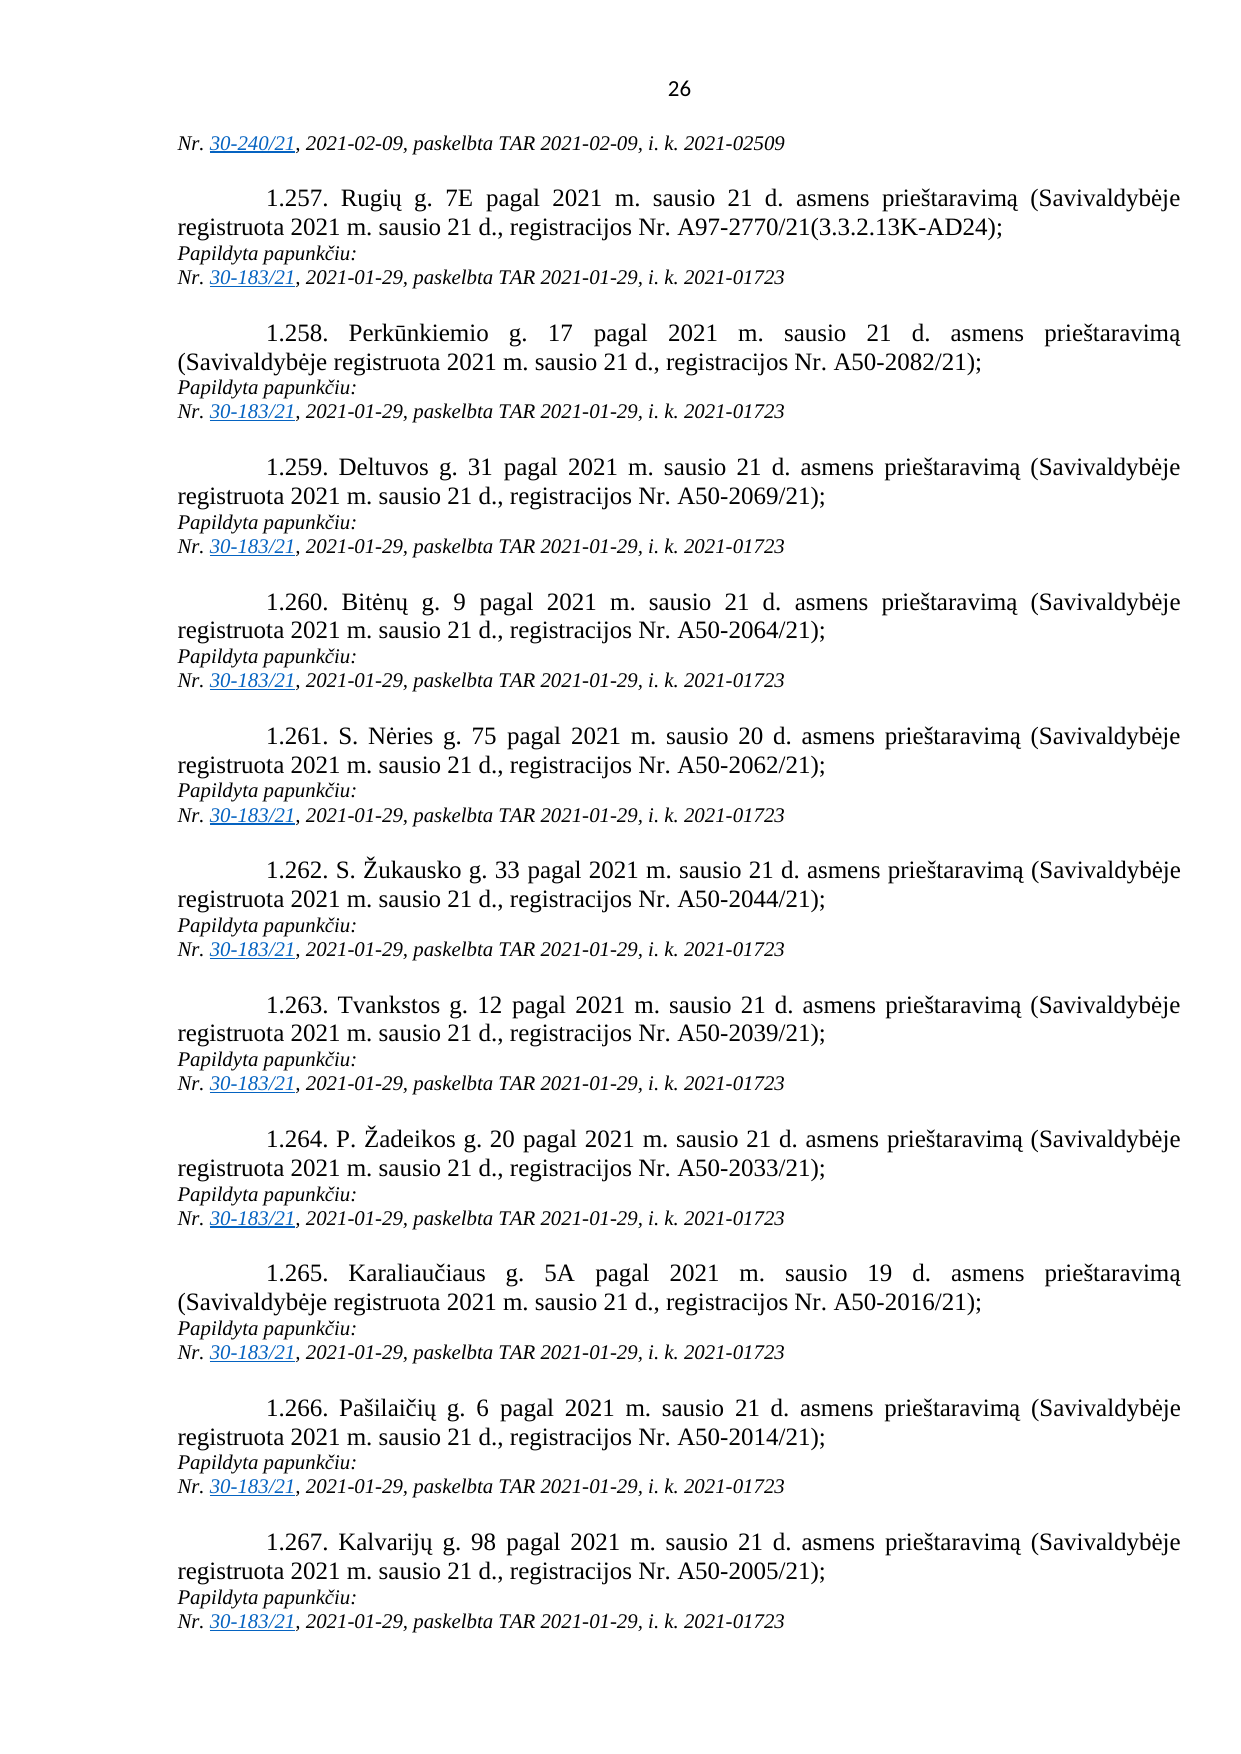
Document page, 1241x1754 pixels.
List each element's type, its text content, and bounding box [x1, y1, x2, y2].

text 1.264. P. Žadeikos g. 20 pagal 2021 m. sausio 21 d. asmens prieštaravimą (Savivaldybėje registruota 2021 m. sausio 21 d., registracijos Nr. A50-2033/21); [177, 1124, 1181, 1182]
text Papildyta papunkčiu: [177, 510, 1181, 534]
text 1.260. Bitėnų g. 9 pagal 2021 m. sausio 21 d. asmens prieštaravimą (Savivaldybėje registruota 2021 m. sausio 21 d., registracijos Nr. A50-2064/21); [177, 587, 1181, 644]
text 1.266. Pašilaičių g. 6 pagal 2021 m. sausio 21 d. asmens prieštaravimą (Savivaldybėje registruota 2021 m. sausio 21 d., registracijos Nr. A50-2014/21); [177, 1393, 1181, 1450]
text Nr. 30-183/21, 2021-01-29, paskelbta TAR 2021-01-29, i. k. 2021-01723 [177, 534, 1181, 558]
text Nr. 30-183/21, 2021-01-29, paskelbta TAR 2021-01-29, i. k. 2021-01723 [177, 668, 1181, 692]
text Nr. 30-183/21, 2021-01-29, paskelbta TAR 2021-01-29, i. k. 2021-01723 [177, 802, 1181, 827]
text 1.262. S. Žukausko g. 33 pagal 2021 m. sausio 21 d. asmens prieštaravimą (Savivaldybėje registruota 2021 m. sausio 21 d., registracijos Nr. A50-2044/21); [177, 855, 1181, 913]
text Papildyta papunkčiu: [177, 644, 1181, 668]
text Nr. 30-183/21, 2021-01-29, paskelbta TAR 2021-01-29, i. k. 2021-01723 [177, 1609, 1181, 1633]
text Papildyta papunkčiu: [177, 1316, 1181, 1340]
text Papildyta papunkčiu: [177, 1450, 1181, 1474]
text Nr. 30-183/21, 2021-01-29, paskelbta TAR 2021-01-29, i. k. 2021-01723 [177, 399, 1181, 423]
text Papildyta papunkčiu: [177, 913, 1181, 937]
text Nr. 30-183/21, 2021-01-29, paskelbta TAR 2021-01-29, i. k. 2021-01723 [177, 1071, 1181, 1095]
text Nr. 30-183/21, 2021-01-29, paskelbta TAR 2021-01-29, i. k. 2021-01723 [177, 265, 1181, 289]
text Nr. 30-183/21, 2021-01-29, paskelbta TAR 2021-01-29, i. k. 2021-01723 [177, 1474, 1181, 1498]
text Nr. 30-240/21, 2021-02-09, paskelbta TAR 2021-02-09, i. k. 2021-02509 [177, 131, 1181, 155]
text Papildyta papunkčiu: [177, 1182, 1181, 1206]
text 1.267. Kalvarijų g. 98 pagal 2021 m. sausio 21 d. asmens prieštaravimą (Savivaldybėje registruota 2021 m. sausio 21 d., registracijos Nr. A50-2005/21); [177, 1527, 1181, 1585]
text Papildyta papunkčiu: [177, 241, 1181, 265]
text Nr. 30-183/21, 2021-01-29, paskelbta TAR 2021-01-29, i. k. 2021-01723 [177, 937, 1181, 961]
text Nr. 30-183/21, 2021-01-29, paskelbta TAR 2021-01-29, i. k. 2021-01723 [177, 1340, 1181, 1364]
text Papildyta papunkčiu: [177, 1047, 1181, 1071]
text Papildyta papunkčiu: [177, 375, 1181, 399]
text Papildyta papunkčiu: [177, 1585, 1181, 1609]
text Nr. 30-183/21, 2021-01-29, paskelbta TAR 2021-01-29, i. k. 2021-01723 [177, 1206, 1181, 1230]
text 1.257. Rugių g. 7E pagal 2021 m. sausio 21 d. asmens prieštaravimą (Savivaldybėje registruota 2021 m. sausio 21 d., registracijos Nr. A97-2770/21(3.3.2.13K-AD24); [177, 183, 1181, 241]
text 1.259. Deltuvos g. 31 pagal 2021 m. sausio 21 d. asmens prieštaravimą (Savivaldybėje registruota 2021 m. sausio 21 d., registracijos Nr. A50-2069/21); [177, 452, 1181, 510]
text 1.258. Perkūnkiemio g. 17 pagal 2021 m. sausio 21 d. asmens prieštaravimą (Savivaldybėje registruota 2021 m. sausio 21 d., registracijos Nr. A50-2082/21); [177, 318, 1181, 375]
text Papildyta papunkčiu: [177, 778, 1181, 802]
text 1.263. Tvankstos g. 12 pagal 2021 m. sausio 21 d. asmens prieštaravimą (Savivaldybėje registruota 2021 m. sausio 21 d., registracijos Nr. A50-2039/21); [177, 990, 1181, 1047]
text 1.265. Karaliaučiaus g. 5A pagal 2021 m. sausio 19 d. asmens prieštaravimą (Savivaldybėje registruota 2021 m. sausio 21 d., registracijos Nr. A50-2016/21); [177, 1258, 1181, 1316]
text 1.261. S. Nėries g. 75 pagal 2021 m. sausio 20 d. asmens prieštaravimą (Savivaldybėje registruota 2021 m. sausio 21 d., registracijos Nr. A50-2062/21); [177, 721, 1181, 778]
